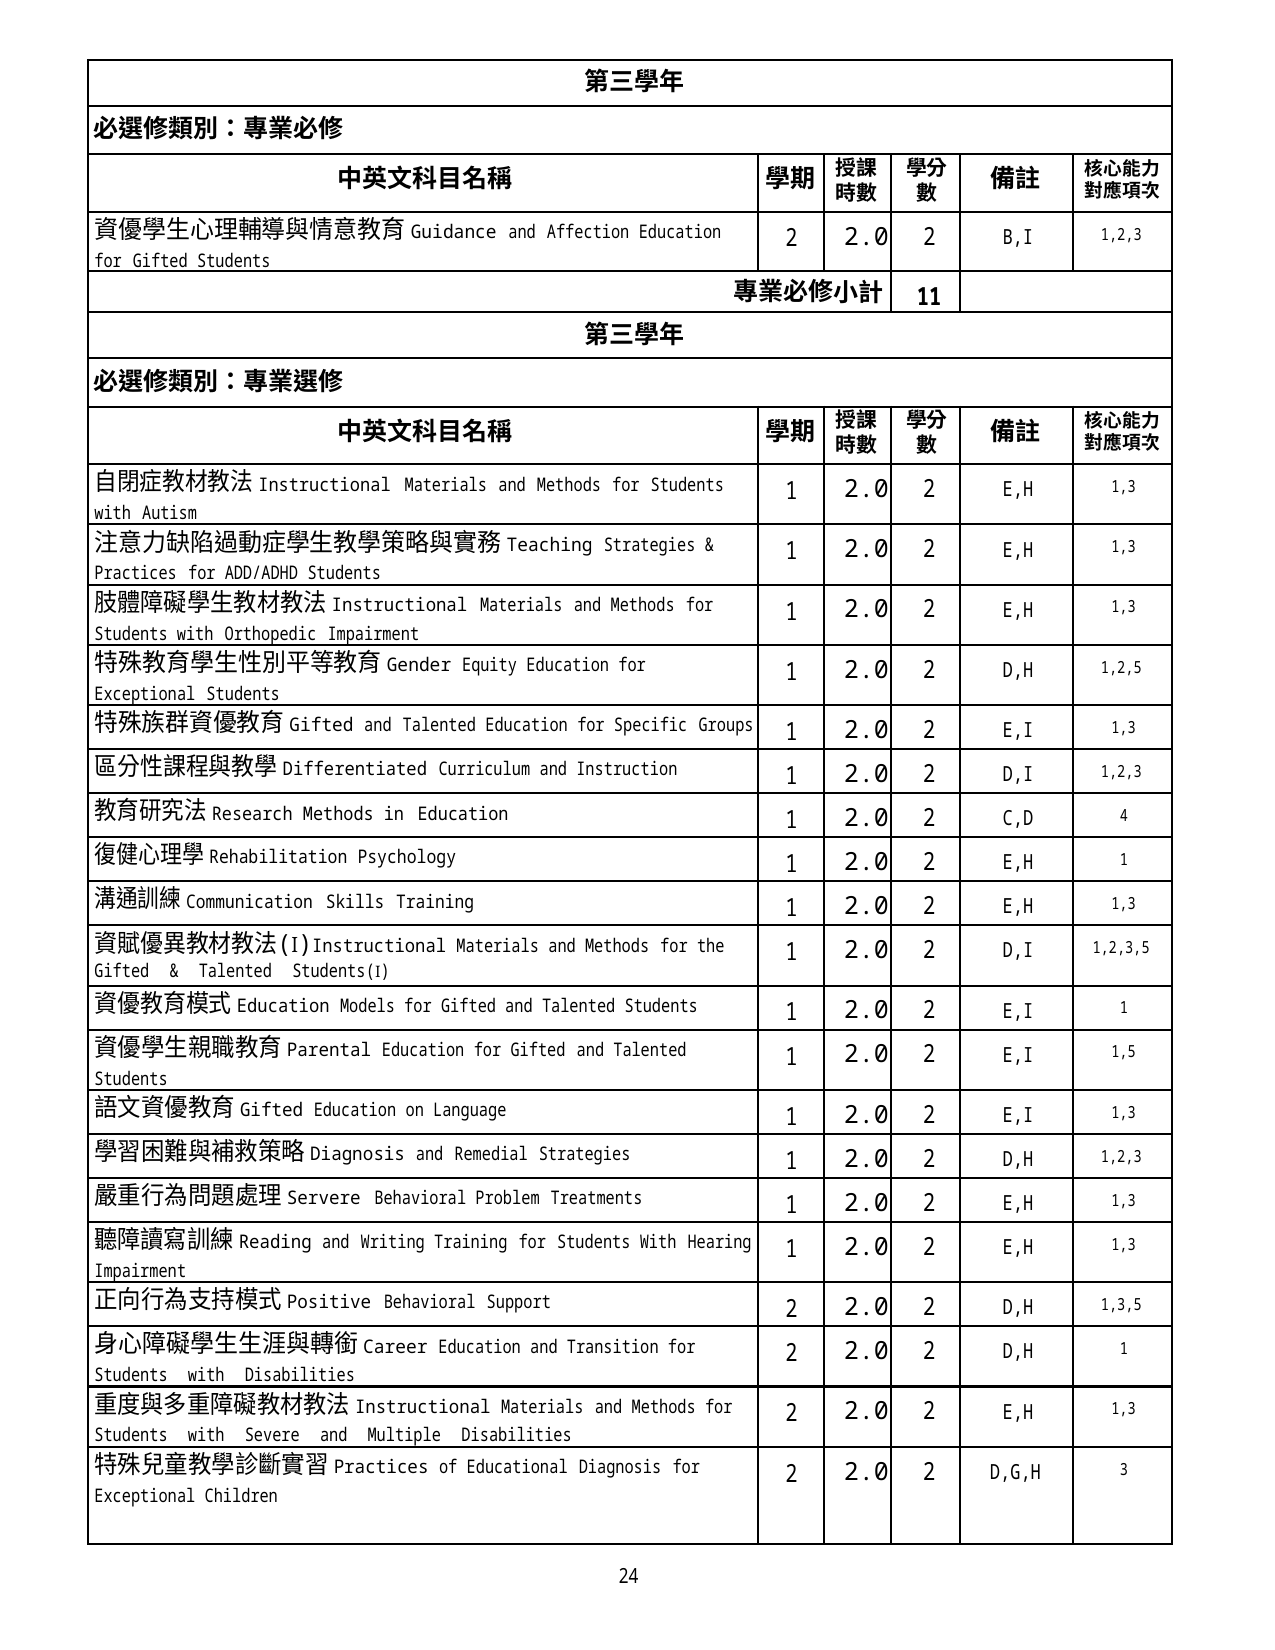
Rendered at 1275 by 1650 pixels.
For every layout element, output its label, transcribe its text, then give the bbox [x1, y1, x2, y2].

table_cell 特殊族群資優教育Gifted and Talented Education for Specific Groups [89, 706, 757, 748]
table_cell 專業必修小計 [89, 272, 890, 311]
table_cell 學習困難與補救策略Diagnosis and Remedial Strategies [89, 1135, 757, 1177]
table_cell E,H [961, 1223, 1072, 1281]
table_cell 2 [759, 1448, 823, 1543]
table_cell 學期 [759, 155, 823, 211]
table_cell 1,2,3 [1074, 750, 1171, 792]
table_cell E,I [961, 706, 1072, 748]
table_cell 1 [759, 987, 823, 1028]
table_cell 2 [892, 926, 959, 984]
table_cell 特殊教育學生性別平等教育Gender Equity Education for Exceptional Students [89, 646, 757, 704]
table_cell 2.0 [825, 1135, 890, 1177]
table_cell 授課 時數 [825, 155, 890, 211]
table_cell 2.0 [825, 987, 890, 1028]
table_cell 2 [892, 1179, 959, 1221]
table_cell 2.0 [825, 1091, 890, 1133]
table_cell 2 [892, 1448, 959, 1543]
table_cell E,H [961, 882, 1072, 924]
table_cell E,H [961, 586, 1072, 644]
table_cell 1,3 [1074, 586, 1171, 644]
table_cell 1 [759, 646, 823, 704]
table_cell 核心能力 對應項次 [1074, 408, 1171, 463]
table_cell 2.0 [825, 1327, 890, 1385]
table_cell 2.0 [825, 926, 890, 984]
table_cell 2 [892, 525, 959, 583]
table_cell 2.0 [825, 882, 890, 924]
table_cell 2.0 [825, 750, 890, 792]
table_cell 2 [892, 1135, 959, 1177]
table_cell 注意力缺陷過動症學生教學策略與實務Teaching Strategies & Practices for ADD/ADHD Students [89, 525, 757, 583]
table_cell 2.0 [825, 1223, 890, 1281]
table_cell 1 [759, 1223, 823, 1281]
table_cell 1,2,5 [1074, 646, 1171, 704]
table_cell 2 [892, 1327, 959, 1385]
table_cell 2.0 [825, 213, 890, 270]
table_cell 3 [1074, 1448, 1171, 1543]
table_cell 2.0 [825, 646, 890, 704]
table_cell 1,3 [1074, 465, 1171, 523]
table_cell 2 [892, 213, 959, 270]
table_cell 1 [759, 1135, 823, 1177]
table_cell 第三學年 [89, 313, 1171, 357]
table_cell 1 [759, 706, 823, 748]
table_cell 2 [892, 987, 959, 1028]
table_cell E,H [961, 1179, 1072, 1221]
table_cell 1,3 [1074, 1179, 1171, 1221]
table_cell 11 [892, 272, 959, 311]
table_cell 2 [892, 750, 959, 792]
table_cell 資賦優異教材教法(Ⅰ)Instructional Materials and Methods for the Gifted & Talented Students(Ⅰ) [89, 926, 757, 984]
table_cell E,H [961, 1388, 1072, 1446]
table_cell 溝通訓練Communication Skills Training [89, 882, 757, 924]
table_cell 1 [1074, 1327, 1171, 1385]
table_cell 中英文科目名稱 [89, 155, 757, 211]
table_cell 必選修類別：專業必修 [89, 107, 1171, 153]
table_cell 語文資優教育Gifted Education on Language [89, 1091, 757, 1133]
table_cell 1 [759, 838, 823, 880]
table_cell 學期 [759, 408, 823, 463]
table_cell 特殊兒童教學診斷實習Practices of Educational Diagnosis for Exceptional Children [89, 1448, 757, 1543]
table_cell 2 [892, 465, 959, 523]
table_cell 2 [892, 882, 959, 924]
table_cell 教育研究法Research Methods in Education [89, 794, 757, 836]
table_cell 2.0 [825, 1031, 890, 1089]
table_cell 2.0 [825, 838, 890, 880]
table_header 第三學年 [89, 61, 1171, 104]
table_cell 身心障礙學生生涯與轉銜Career Education and Transition for Students with Disabilities [89, 1327, 757, 1385]
table_cell 2 [892, 1388, 959, 1446]
table_cell 1,3,5 [1074, 1283, 1171, 1325]
table_cell 1,2,3 [1074, 213, 1171, 270]
table_cell 1,3 [1074, 1388, 1171, 1446]
table_cell 2 [892, 586, 959, 644]
table_cell 中英文科目名稱 [89, 408, 757, 463]
table_cell 資優學生親職教育Parental Education for Gifted and Talented Students [89, 1031, 757, 1089]
table_cell 2.0 [825, 706, 890, 748]
table_cell E,I [961, 987, 1072, 1028]
table_cell 1 [759, 794, 823, 836]
table_cell 2.0 [825, 1388, 890, 1446]
table_cell 備註 [961, 408, 1072, 463]
table_cell 2 [892, 794, 959, 836]
table_cell 2 [892, 706, 959, 748]
table_cell 2 [892, 1091, 959, 1133]
table_cell 2.0 [825, 586, 890, 644]
table_cell 聽障讀寫訓練Reading and Writing Training for Students With Hearing Impairment [89, 1223, 757, 1281]
table_cell 1,3 [1074, 706, 1171, 748]
table_cell 核心能力 對應項次 [1074, 155, 1171, 211]
table_cell 1 [759, 465, 823, 523]
table_cell D,H [961, 1327, 1072, 1385]
table_cell 1,3 [1074, 1091, 1171, 1133]
table_cell B,I [961, 213, 1072, 270]
table_cell 1 [759, 586, 823, 644]
table_cell D,I [961, 926, 1072, 984]
table_cell [961, 272, 1171, 311]
table_cell 2.0 [825, 465, 890, 523]
table_cell D,H [961, 1135, 1072, 1177]
table_cell D,G,H [961, 1448, 1072, 1543]
table_cell 嚴重行為問題處理Servere Behavioral Problem Treatments [89, 1179, 757, 1221]
table_cell 肢體障礙學生教材教法Instructional Materials and Methods for Students with Orthopedic Impairment [89, 586, 757, 644]
table_cell 2 [892, 646, 959, 704]
table_cell 1 [759, 525, 823, 583]
table_cell 1 [1074, 987, 1171, 1028]
table_cell 重度與多重障礙教材教法Instructional Materials and Methods for Students with Severe and Multiple Disabilities [89, 1388, 757, 1446]
table_cell D,H [961, 646, 1072, 704]
table_cell 1,3 [1074, 882, 1171, 924]
table_cell 1,2,3 [1074, 1135, 1171, 1177]
table_cell E,H [961, 838, 1072, 880]
table_cell 2 [759, 1283, 823, 1325]
table_cell 1,2,3,5 [1074, 926, 1171, 984]
table_cell 復健心理學Rehabilitation Psychology [89, 838, 757, 880]
table_cell 學分 數 [892, 155, 959, 211]
table_cell D,H [961, 1283, 1072, 1325]
table_cell 2 [892, 838, 959, 880]
table_cell 1 [759, 750, 823, 792]
table_cell 2.0 [825, 1448, 890, 1543]
table_cell 1 [759, 1091, 823, 1133]
table_cell E,H [961, 465, 1072, 523]
table_cell 1,5 [1074, 1031, 1171, 1089]
table_cell 區分性課程與教學Differentiated Curriculum and Instruction [89, 750, 757, 792]
table_cell 2 [892, 1031, 959, 1089]
table_cell 2 [892, 1283, 959, 1325]
table_cell 2.0 [825, 1179, 890, 1221]
table_cell 2.0 [825, 525, 890, 583]
table_cell 2 [759, 1388, 823, 1446]
table_cell 1,3 [1074, 525, 1171, 583]
table_cell 1 [1074, 838, 1171, 880]
table_cell D,I [961, 750, 1072, 792]
table_cell 1 [759, 882, 823, 924]
table_cell 備註 [961, 155, 1072, 211]
table_cell 必選修類別：專業選修 [89, 359, 1171, 406]
table_cell C,D [961, 794, 1072, 836]
table_cell 正向行為支持模式Positive Behavioral Support [89, 1283, 757, 1325]
table_cell 1 [759, 1179, 823, 1221]
table_cell E,I [961, 1091, 1072, 1133]
table_cell 2 [892, 1223, 959, 1281]
table_cell 學分 數 [892, 408, 959, 463]
table_cell 授課 時數 [825, 408, 890, 463]
table_cell 2.0 [825, 1283, 890, 1325]
table_cell 自閉症教材教法Instructional Materials and Methods for Students with Autism [89, 465, 757, 523]
table_cell E,H [961, 525, 1072, 583]
table_cell 2 [759, 213, 823, 270]
table_cell 1 [759, 1031, 823, 1089]
table_cell E,I [961, 1031, 1072, 1089]
table_cell 4 [1074, 794, 1171, 836]
table_cell 資優教育模式Education Models for Gifted and Talented Students [89, 987, 757, 1028]
table_cell 資優學生心理輔導與情意教育Guidance and Affection Education for Gifted Students [89, 213, 757, 270]
table_cell 2 [759, 1327, 823, 1385]
table_cell 1,3 [1074, 1223, 1171, 1281]
table_cell 2.0 [825, 794, 890, 836]
table_cell 1 [759, 926, 823, 984]
